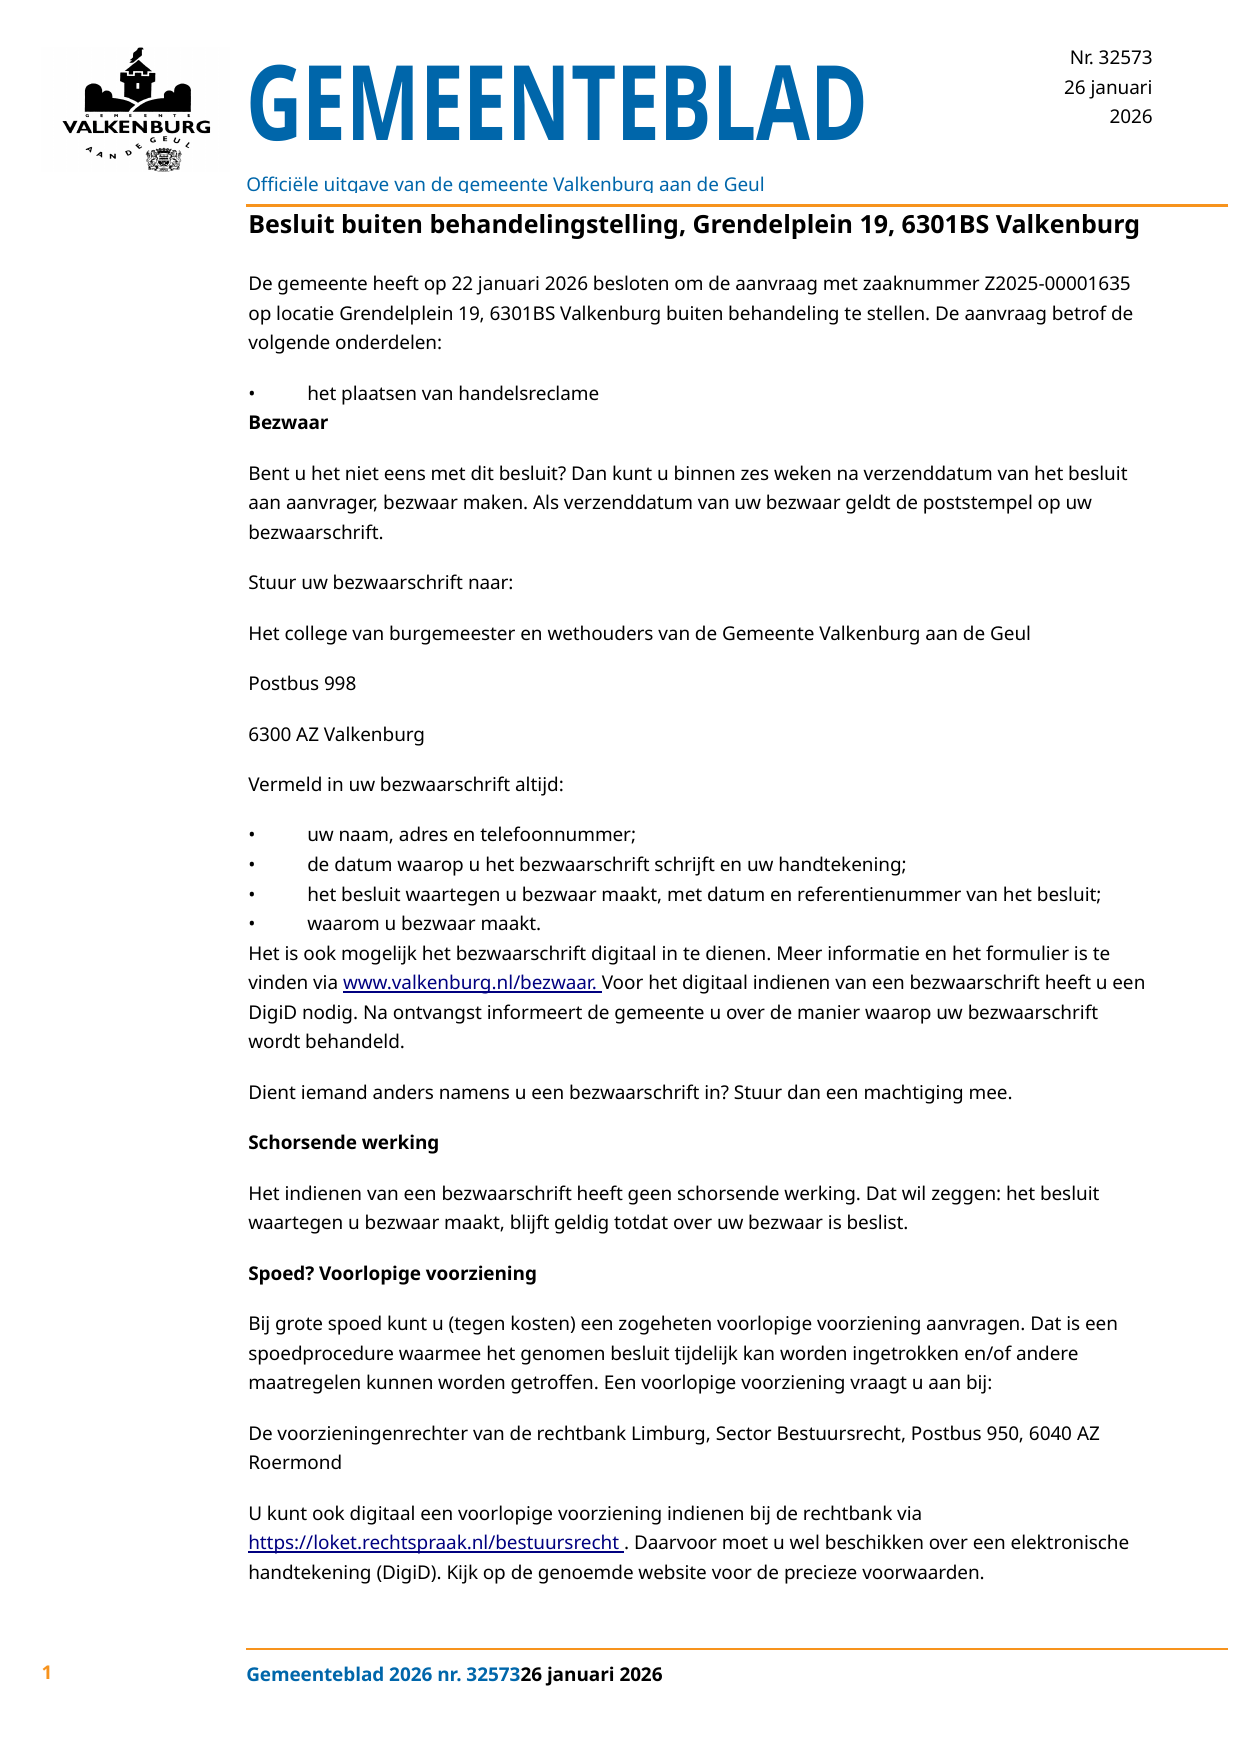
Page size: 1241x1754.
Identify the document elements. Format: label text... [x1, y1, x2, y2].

text De gemeente heeft op 22 januari 2026 besloten om de aanvraag met zaaknummer Z2025-00001635 op locatie Grendelplein 19, 6301BS Valkenburg buiten behandeling te stellen. De aanvraag betrof de volgende onderdelen: [248, 270, 1152, 355]
text Spoed? Voorlopige voorziening [248, 1260, 1152, 1286]
list uw naam, adres en telefoonnummer; [248, 822, 1152, 847]
list het besluit waartegen u bezwaar maakt, met datum en referentienummer van het besluit; [248, 881, 1152, 906]
picture [41, 47, 231, 172]
text Stuur uw bezwaarschrift naar: [248, 569, 1152, 595]
text Het is ook mogelijk het bezwaarschrift digitaal in te dienen. Meer informatie en het formulier is te vinden via www.valkenburg.nl/bezwaar. Voor het digitaal indienen van een bezwaarschrift heeft u een DigiD nodig. Na ontvangst informeert de gemeente u over de manier waarop uw bezwaarschrift wordt behandeld. [248, 940, 1152, 1054]
text Het college van burgemeester en wethouders van de Gemeente Valkenburg aan de Geul [248, 620, 1152, 646]
text De voorzieningenrechter van de rechtbank Limburg, Sector Bestuursrecht, Postbus 950, 6040 AZ Roermond [248, 1420, 1152, 1475]
text Besluit buiten behandelingstelling, Grendelplein 19, 6301BS Valkenburg [248, 207, 1152, 241]
text Bij grote spoed kunt u (tegen kosten) een zogeheten voorlopige voorziening aanvragen. Dat is een spoedprocedure waarmee het genomen besluit tijdelijk kan worden ingetrokken en/of andere maatregelen kunnen worden getroffen. Een voorlopige voorziening vraagt u aan bij: [248, 1310, 1152, 1395]
text Het indienen van een bezwaarschrift heeft geen schorsende werking. Dat wil zeggen: het besluit waartegen u bezwaar maakt, blijft geldig totdat over uw bezwaar is beslist. [248, 1180, 1152, 1235]
text Bent u het niet eens met dit besluit? Dan kunt u binnen zes weken na verzenddatum van het besluit aan aanvrager, bezwaar maken. Als verzenddatum van uw bezwaar geldt de poststempel op uw bezwaarschrift. [248, 460, 1152, 545]
text Postbus 998 [248, 670, 1152, 696]
text 6300 AZ Valkenburg [248, 721, 1152, 746]
text Vermeld in uw bezwaarschrift altijd: [248, 771, 1152, 797]
text Bezwaar [248, 409, 1152, 435]
list de datum waarop u het bezwaarschrift schrijft en uw handtekening; [248, 851, 1152, 877]
text U kunt ook digitaal een voorlopige voorziening indienen bij de rechtbank via https://loket.rechtspraak.nl/bestuursrecht . Daarvoor moet u wel beschikken over een elektronische handtekening (DigiD). Kijk op de genoemde website voor de precieze voorwaarden. [248, 1500, 1152, 1585]
text Schorsende werking [248, 1129, 1152, 1155]
list waarom u bezwaar maakt. [248, 910, 1152, 936]
list het plaatsen van handelsreclame [248, 380, 1152, 406]
text Dient iemand anders namens u een bezwaarschrift in? Stuur dan een machtiging mee. [248, 1079, 1152, 1105]
